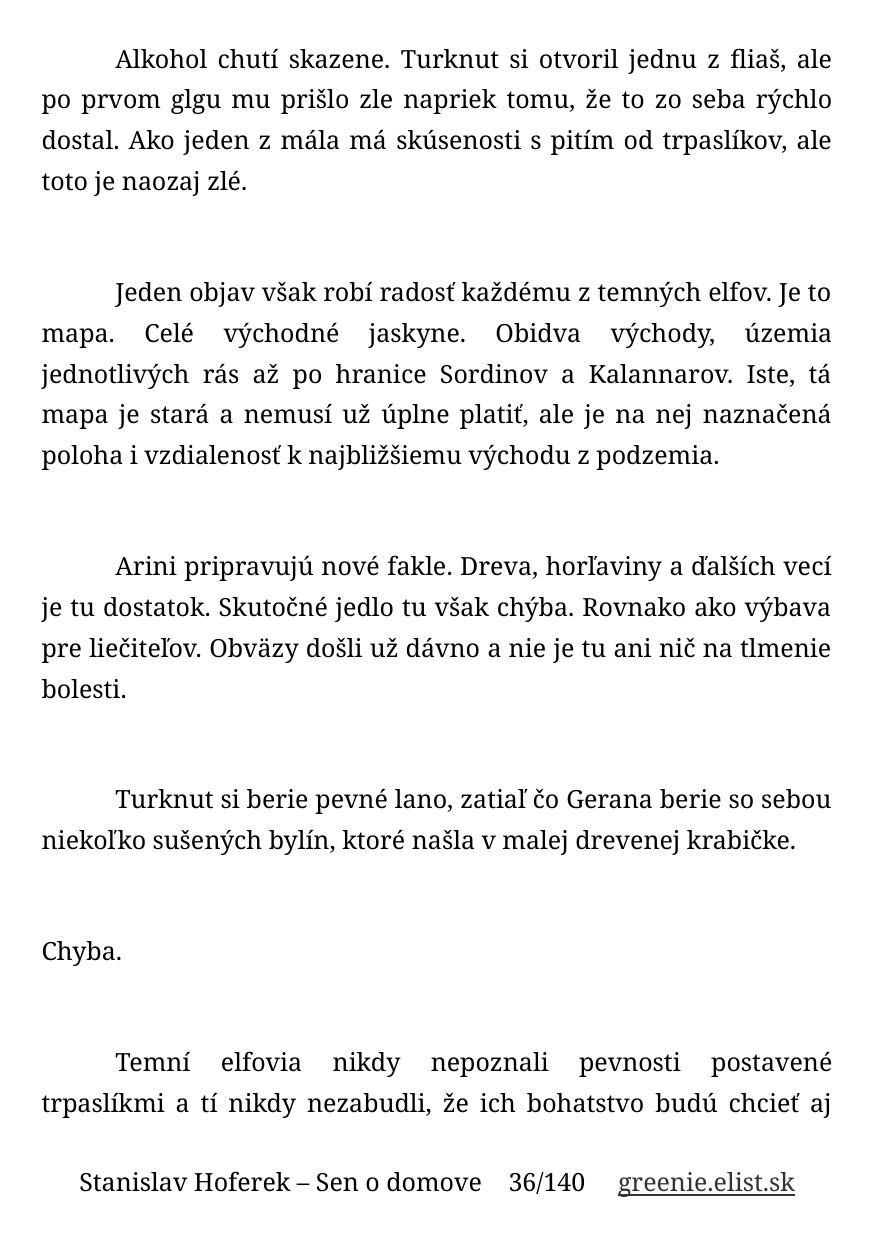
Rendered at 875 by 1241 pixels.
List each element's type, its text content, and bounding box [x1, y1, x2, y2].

text Turknut si berie pevné lano, zatiaľ čo Gerana berie so sebou niekoľko sušených bylín, ktoré našla v malej drevenej krabičke. [41, 782, 833, 857]
text Chyba. [41, 934, 833, 968]
text Alkohol chutí skazene. Turknut si otvoril jednu z fliaš, ale po prvom glgu mu prišlo zle napriek tomu, že to zo seba rýchlo dostal. Ako jeden z mála má skúsenosti s pitím od trpaslíkov, ale toto je naozaj zlé. [41, 41, 833, 198]
text Temní elfovia nikdy nepoznali pevnosti postavené trpaslíkmi a tí nikdy nezabudli, že ich bohatstvo budú chcieť aj [41, 1045, 833, 1119]
text Arini pripravujú nové fakle. Dreva, horľaviny a ďalších vecí je tu dostatok. Skutočné jedlo tu však chýba. Rovnako ako výbava pre liečiteľov. Obväzy došli už dávno a nie je tu ani nič na tlmenie bolesti. [41, 549, 833, 705]
text Jeden objav však robí radosť každému z temných elfov. Je to mapa. Celé východné jaskyne. Obidva východy, územia jednotlivých rás až po hranice Sordinov a Kalannarov. Iste, tá mapa je stará a nemusí už úplne platiť, ale je na nej naznačená poloha i vzdialenosť k najbližšiemu východu z podzemia. [41, 275, 833, 472]
